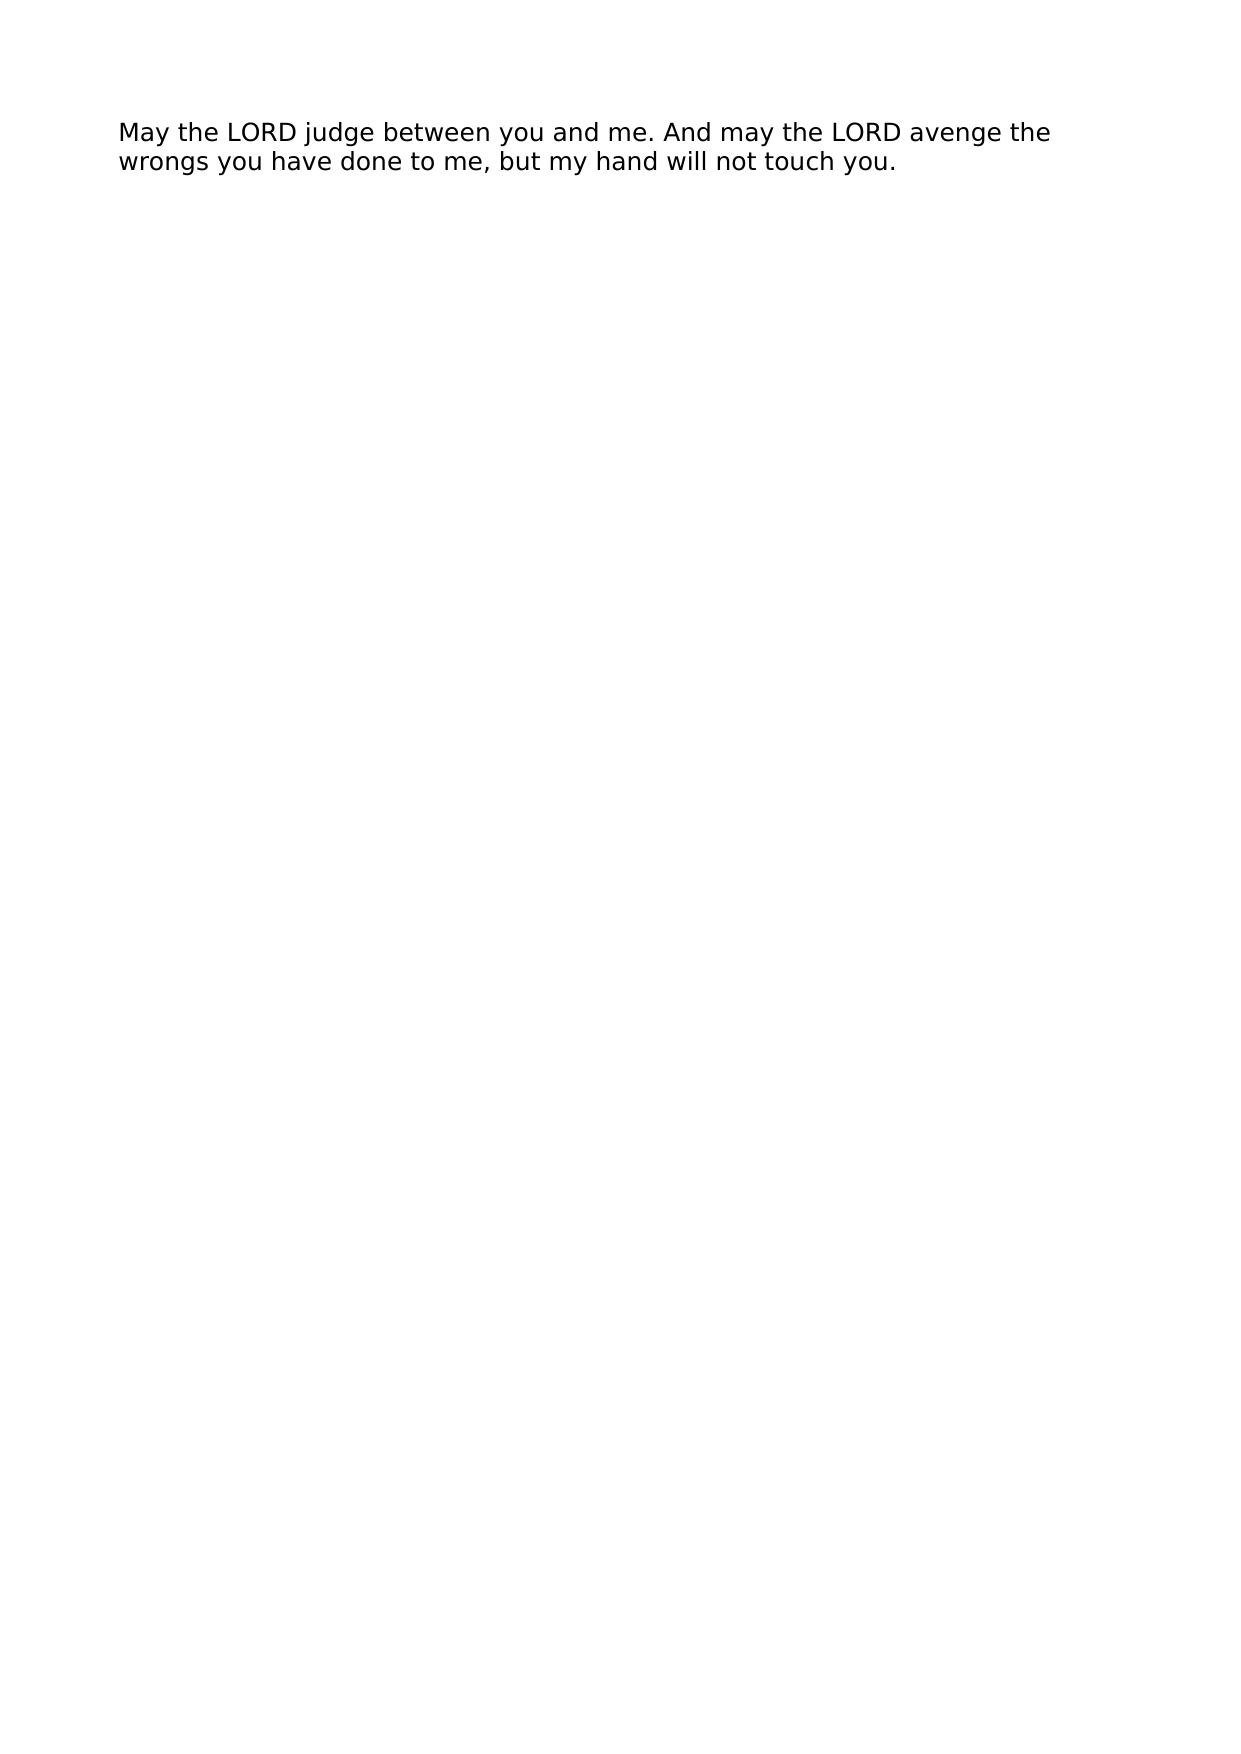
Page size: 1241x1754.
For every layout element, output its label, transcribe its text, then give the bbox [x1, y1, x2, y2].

text May the LORD judge between you and me. And may the LORD avenge the wrongs you have done to me, but my hand will not touch you. [118, 118, 1122, 176]
